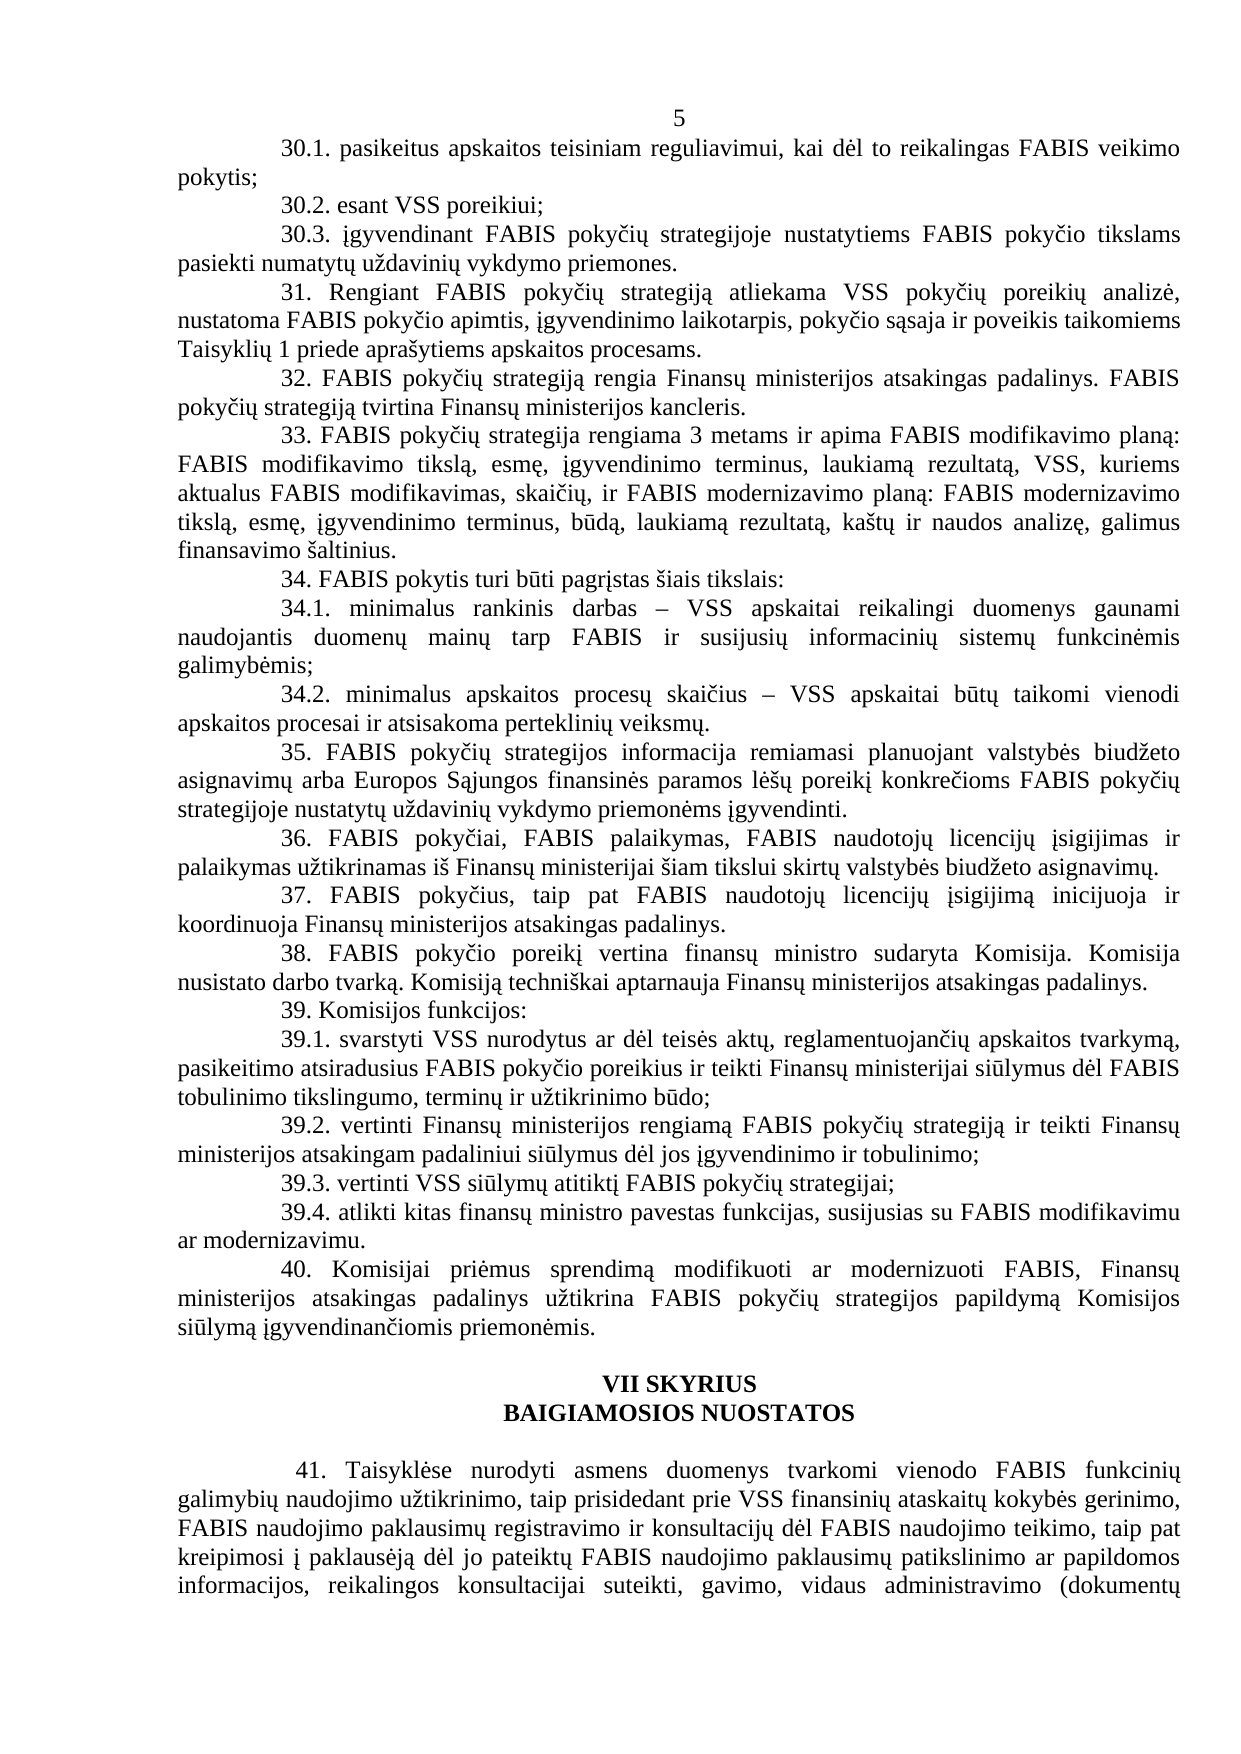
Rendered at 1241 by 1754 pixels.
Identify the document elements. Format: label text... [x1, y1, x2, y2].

text VII SKYRIUS [177, 1369, 1181, 1398]
text 30.2. esant VSS poreikiui; [177, 190, 1181, 219]
text 30.1. pasikeitus apskaitos teisiniam reguliavimui, kai dėl to reikalingas FABIS veikimo pokytis; [177, 133, 1181, 190]
text 34. FABIS pokytis turi būti pagrįstas šiais tikslais: [177, 564, 1181, 593]
text 39.4. atlikti kitas finansų ministro pavestas funkcijas, susijusias su FABIS modifikavimu ar modernizavimu. [177, 1197, 1181, 1254]
text 37. FABIS pokyčius, taip pat FABIS naudotojų licencijų įsigijimą inicijuoja ir koordinuoja Finansų ministerijos atsakingas padalinys. [177, 880, 1181, 938]
text 36. FABIS pokyčiai, FABIS palaikymas, FABIS naudotojų licencijų įsigijimas ir palaikymas užtikrinamas iš Finansų ministerijai šiam tikslui skirtų valstybės biudžeto asignavimų. [177, 823, 1181, 880]
text 30.3. įgyvendinant FABIS pokyčių strategijoje nustatytiems FABIS pokyčio tikslams pasiekti numatytų uždavinių vykdymo priemones. [177, 219, 1181, 277]
text 32. FABIS pokyčių strategiją rengia Finansų ministerijos atsakingas padalinys. FABIS pokyčių strategiją tvirtina Finansų ministerijos kancleris. [177, 363, 1181, 420]
text 31. Rengiant FABIS pokyčių strategiją atliekama VSS pokyčių poreikių analizė, nustatoma FABIS pokyčio apimtis, įgyvendinimo laikotarpis, pokyčio sąsaja ir poveikis taikomiems Taisyklių 1 priede aprašytiems apskaitos procesams. [177, 277, 1181, 363]
text 39.1. svarstyti VSS nurodytus ar dėl teisės aktų, reglamentuojančių apskaitos tvarkymą, pasikeitimo atsiradusius FABIS pokyčio poreikius ir teikti Finansų ministerijai siūlymus dėl FABIS tobulinimo tikslingumo, terminų ir užtikrinimo būdo; [177, 1024, 1181, 1110]
text 34.1. minimalus rankinis darbas – VSS apskaitai reikalingi duomenys gaunami naudojantis duomenų mainų tarp FABIS ir susijusių informacinių sistemų funkcinėmis galimybėmis; [177, 593, 1181, 679]
text 39.3. vertinti VSS siūlymų atitiktį FABIS pokyčių strategijai; [177, 1168, 1181, 1197]
text 35. FABIS pokyčių strategijos informacija remiamasi planuojant valstybės biudžeto asignavimų arba Europos Sąjungos finansinės paramos lėšų poreikį konkrečioms FABIS pokyčių strategijoje nustatytų uždavinių vykdymo priemonėms įgyvendinti. [177, 737, 1181, 823]
text 34.2. minimalus apskaitos procesų skaičius – VSS apskaitai būtų taikomi vienodi apskaitos procesai ir atsisakoma perteklinių veiksmų. [177, 679, 1181, 737]
text BAIGIAMOSIOS NUOSTATOS [177, 1398, 1181, 1427]
text 33. FABIS pokyčių strategija rengiama 3 metams ir apima FABIS modifikavimo planą: FABIS modifikavimo tikslą, esmę, įgyvendinimo terminus, laukiamą rezultatą, VSS, kuriems aktualus FABIS modifikavimas, skaičių, ir FABIS modernizavimo planą: FABIS modernizavimo tikslą, esmę, įgyvendinimo terminus, būdą, laukiamą rezultatą, kaštų ir naudos analizę, galimus finansavimo šaltinius. [177, 420, 1181, 564]
text 41. Taisyklėse nurodyti asmens duomenys tvarkomi vienodo FABIS funkcinių galimybių naudojimo užtikrinimo, taip prisidedant prie VSS finansinių ataskaitų kokybės gerinimo, FABIS naudojimo paklausimų registravimo ir konsultacijų dėl FABIS naudojimo teikimo, taip pat kreipimosi į paklausėją dėl jo pateiktų FABIS naudojimo paklausimų patikslinimo ar papildomos informacijos, reikalingos konsultacijai suteikti, gavimo, vidaus administravimo (dokumentų [177, 1455, 1181, 1599]
text 40. Komisijai priėmus sprendimą modifikuoti ar modernizuoti FABIS, Finansų ministerijos atsakingas padalinys užtikrina FABIS pokyčių strategijos papildymą Komisijos siūlymą įgyvendinančiomis priemonėmis. [177, 1254, 1181, 1340]
text 39.2. vertinti Finansų ministerijos rengiamą FABIS pokyčių strategiją ir teikti Finansų ministerijos atsakingam padaliniui siūlymus dėl jos įgyvendinimo ir tobulinimo; [177, 1110, 1181, 1168]
text 39. Komisijos funkcijos: [177, 995, 1181, 1024]
text 38. FABIS pokyčio poreikį vertina finansų ministro sudaryta Komisija. Komisija nusistato darbo tvarką. Komisiją techniškai aptarnauja Finansų ministerijos atsakingas padalinys. [177, 938, 1181, 995]
